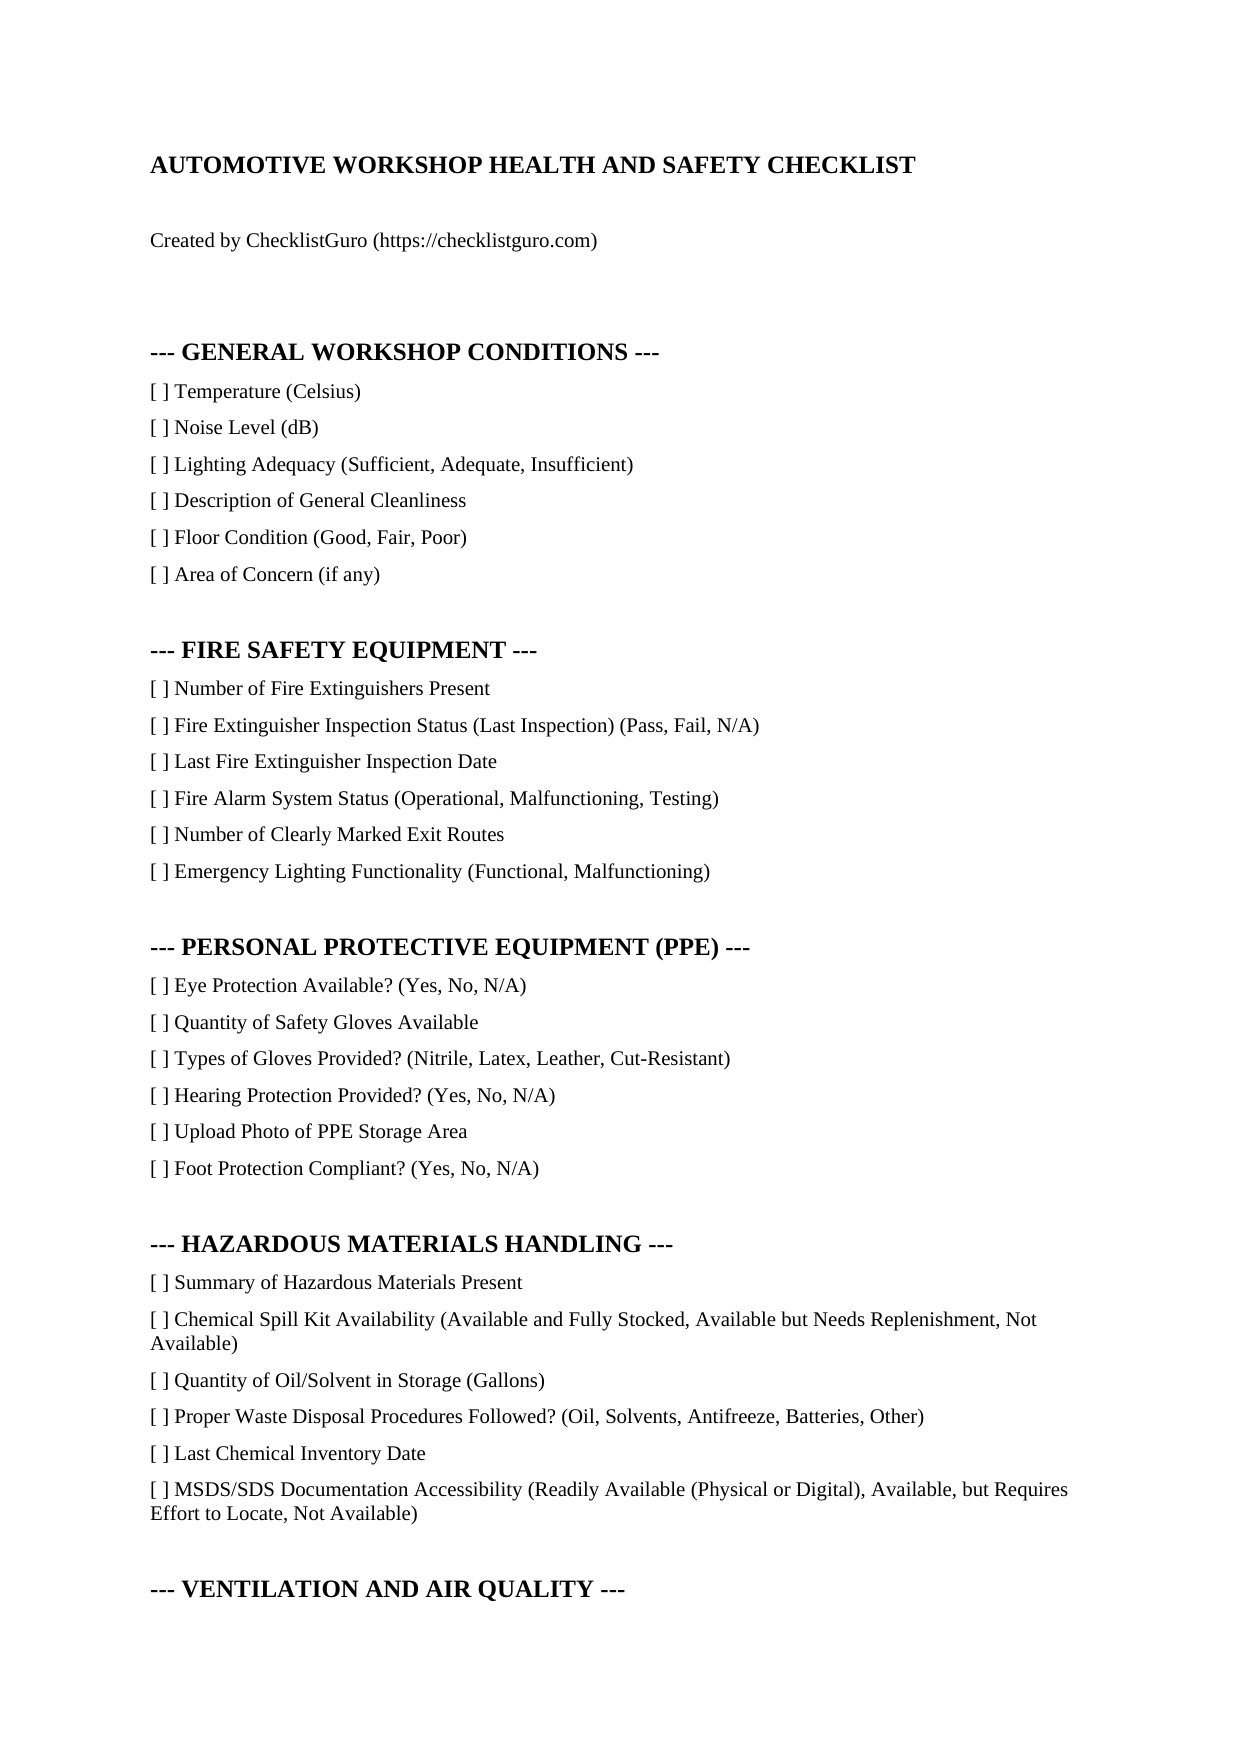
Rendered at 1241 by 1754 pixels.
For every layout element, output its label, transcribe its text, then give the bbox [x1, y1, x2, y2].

text [ ] Fire Extinguisher Inspection Status (Last Inspection) (Pass, Fail, N/A) [150, 712, 1090, 737]
text --- FIRE SAFETY EQUIPMENT --- [150, 635, 1090, 663]
text [ ] Number of Fire Extinguishers Present [150, 676, 1090, 700]
text [ ] Fire Alarm System Status (Operational, Malfunctioning, Testing) [150, 786, 1090, 810]
text --- VENTILATION AND AIR QUALITY --- [150, 1574, 1090, 1603]
text --- PERSONAL PROTECTIVE EQUIPMENT (PPE) --- [150, 932, 1090, 961]
text [ ] Noise Level (dB) [150, 415, 1090, 439]
text AUTOMOTIVE WORKSHOP HEALTH AND SAFETY CHECKLIST [150, 150, 1090, 179]
text [ ] Chemical Spill Kit Availability (Available and Fully Stocked, Available but Needs Replenishment, Not Available) [150, 1307, 1090, 1355]
text [ ] Floor Condition (Good, Fair, Poor) [150, 525, 1090, 549]
text [ ] Emergency Lighting Functionality (Functional, Malfunctioning) [150, 859, 1090, 883]
text [ ] Lighting Adequacy (Sufficient, Adequate, Insufficient) [150, 452, 1090, 476]
text [ ] Description of General Cleanliness [150, 488, 1090, 512]
text --- GENERAL WORKSHOP CONDITIONS --- [150, 337, 1090, 366]
text [ ] Eye Protection Available? (Yes, No, N/A) [150, 973, 1090, 997]
text [ ] Foot Protection Compliant? (Yes, No, N/A) [150, 1156, 1090, 1180]
text [ ] Types of Gloves Provided? (Nitrile, Latex, Leather, Cut-Resistant) [150, 1046, 1090, 1070]
text [ ] Hearing Protection Provided? (Yes, No, N/A) [150, 1083, 1090, 1107]
text --- HAZARDOUS MATERIALS HANDLING --- [150, 1229, 1090, 1258]
text [ ] Proper Waste Disposal Procedures Followed? (Oil, Solvents, Antifreeze, Batteries, Other) [150, 1404, 1090, 1428]
text [ ] Last Fire Extinguisher Inspection Date [150, 749, 1090, 773]
text [ ] Quantity of Safety Gloves Available [150, 1010, 1090, 1034]
text [ ] Temperature (Celsius) [150, 379, 1090, 403]
text [ ] MSDS/SDS Documentation Accessibility (Readily Available (Physical or Digital), Available, but Requires Effort to Locate, Not Available) [150, 1477, 1090, 1525]
text [ ] Number of Clearly Marked Exit Routes [150, 822, 1090, 846]
text [ ] Area of Concern (if any) [150, 562, 1090, 586]
text [ ] Upload Photo of PPE Storage Area [150, 1119, 1090, 1143]
text [ ] Last Chemical Inventory Date [150, 1441, 1090, 1465]
text [ ] Summary of Hazardous Materials Present [150, 1270, 1090, 1294]
text [ ] Quantity of Oil/Solvent in Storage (Gallons) [150, 1367, 1090, 1392]
text Created by ChecklistGuro (https://checklistguro.com) [150, 228, 1090, 252]
